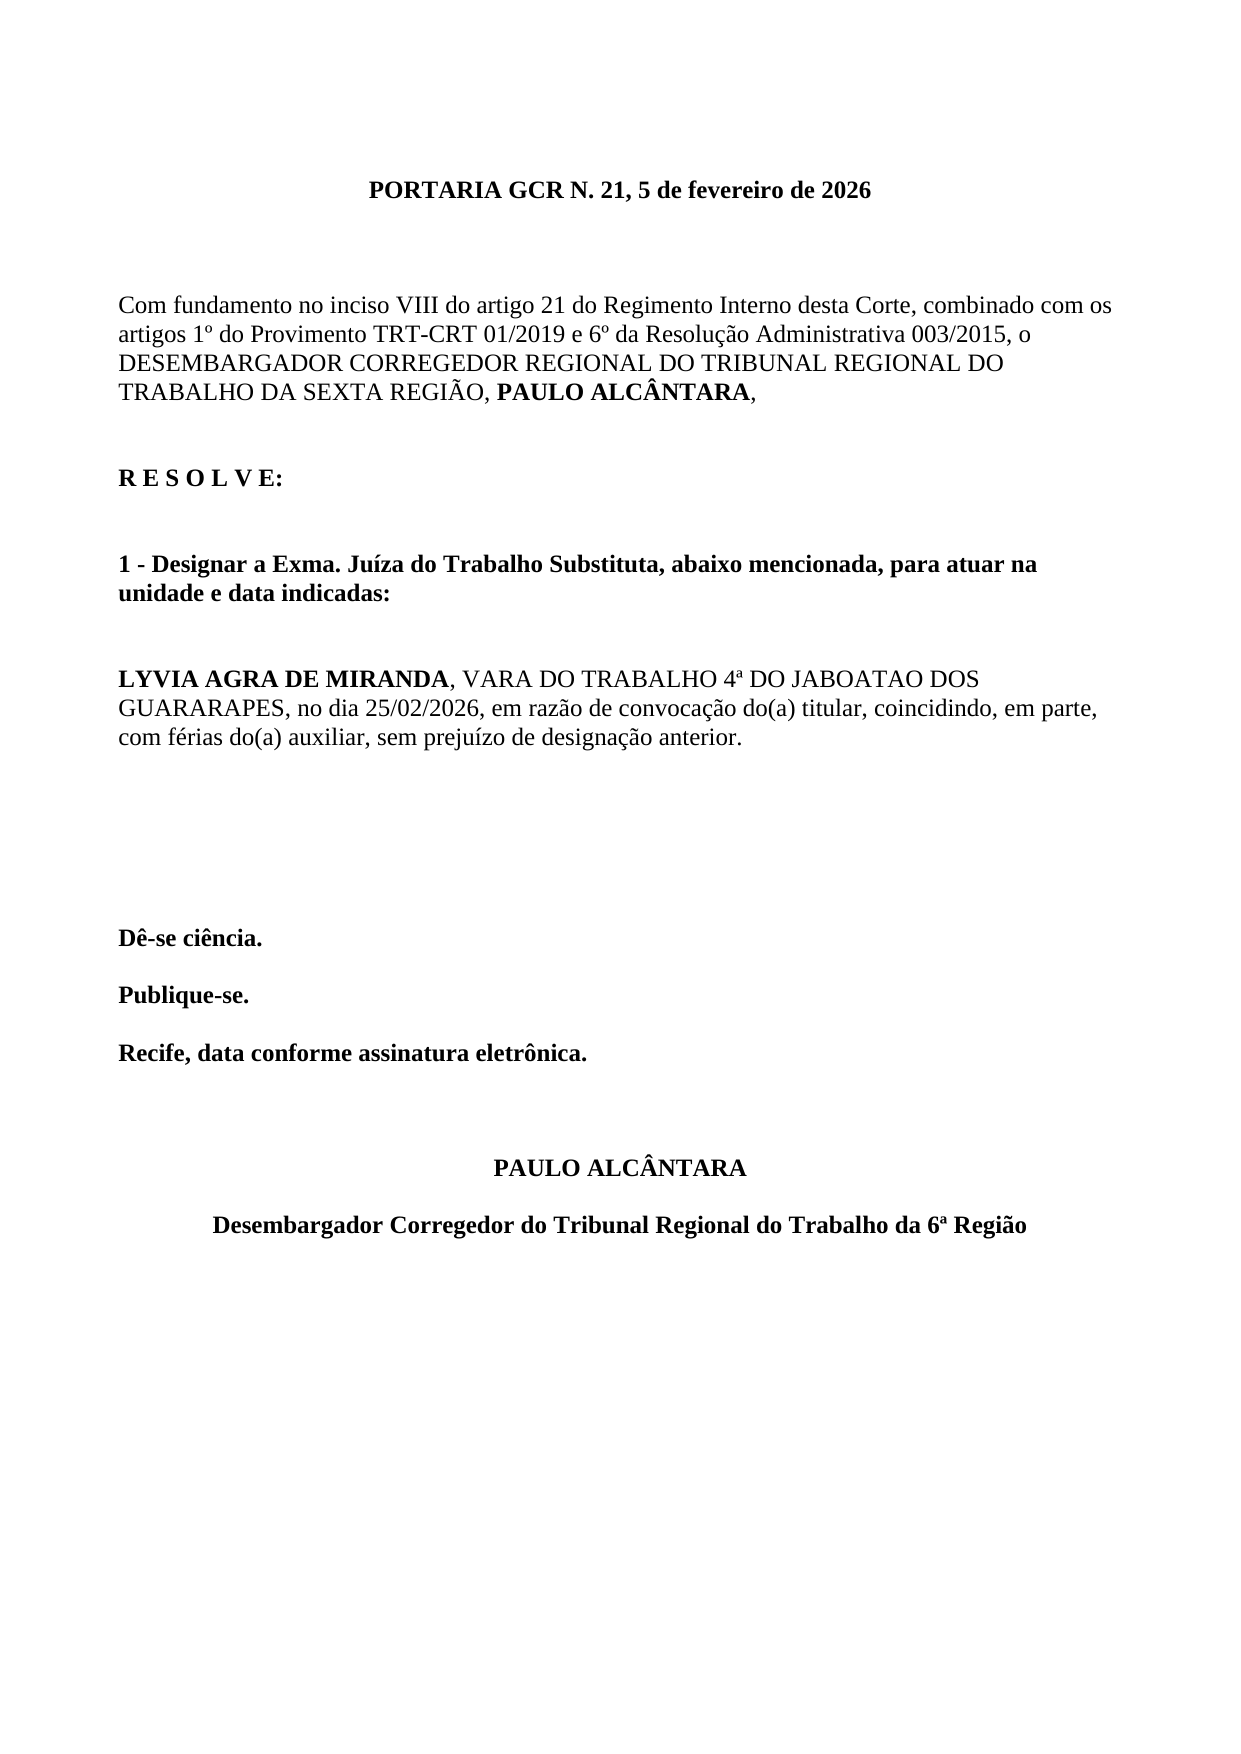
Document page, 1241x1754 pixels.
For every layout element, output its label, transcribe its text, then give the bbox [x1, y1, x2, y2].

text R E S O L V E: [118, 463, 1122, 492]
text 1 - Designar a Exma. Juíza do Trabalho Substituta, abaixo mencionada, para atuar na unidade e data indicadas: [118, 549, 1122, 607]
text Com fundamento no inciso VIII do artigo 21 do Regimento Interno desta Corte, combinado com os artigos 1º do Provimento TRT-CRT 01/2019 e 6º da Resolução Administrativa 003/2015, o DESEMBARGADOR CORREGEDOR REGIONAL DO TRIBUNAL REGIONAL DO TRABALHO DA SEXTA REGIÃO, PAULO ALCÂNTARA, [118, 291, 1122, 406]
text Publique-se. [118, 981, 1122, 1009]
text Recife, data conforme assinatura eletrônica. [118, 1038, 1122, 1067]
text LYVIA AGRA DE MIRANDA, VARA DO TRABALHO 4ª DO JABOATAO DOS GUARARAPES, no dia 25/02/2026, em razão de convocação do(a) titular, coincidindo, em parte, com férias do(a) auxiliar, sem prejuízo de designação anterior. [118, 664, 1122, 751]
text Dê-se ciência. [118, 923, 1122, 952]
text Desembargador Corregedor do Tribunal Regional do Trabalho da 6ª Região [118, 1211, 1122, 1239]
text PAULO ALCÂNTARA [118, 1153, 1122, 1182]
text PORTARIA GCR N. 21, 5 de fevereiro de 2026 [118, 176, 1122, 204]
